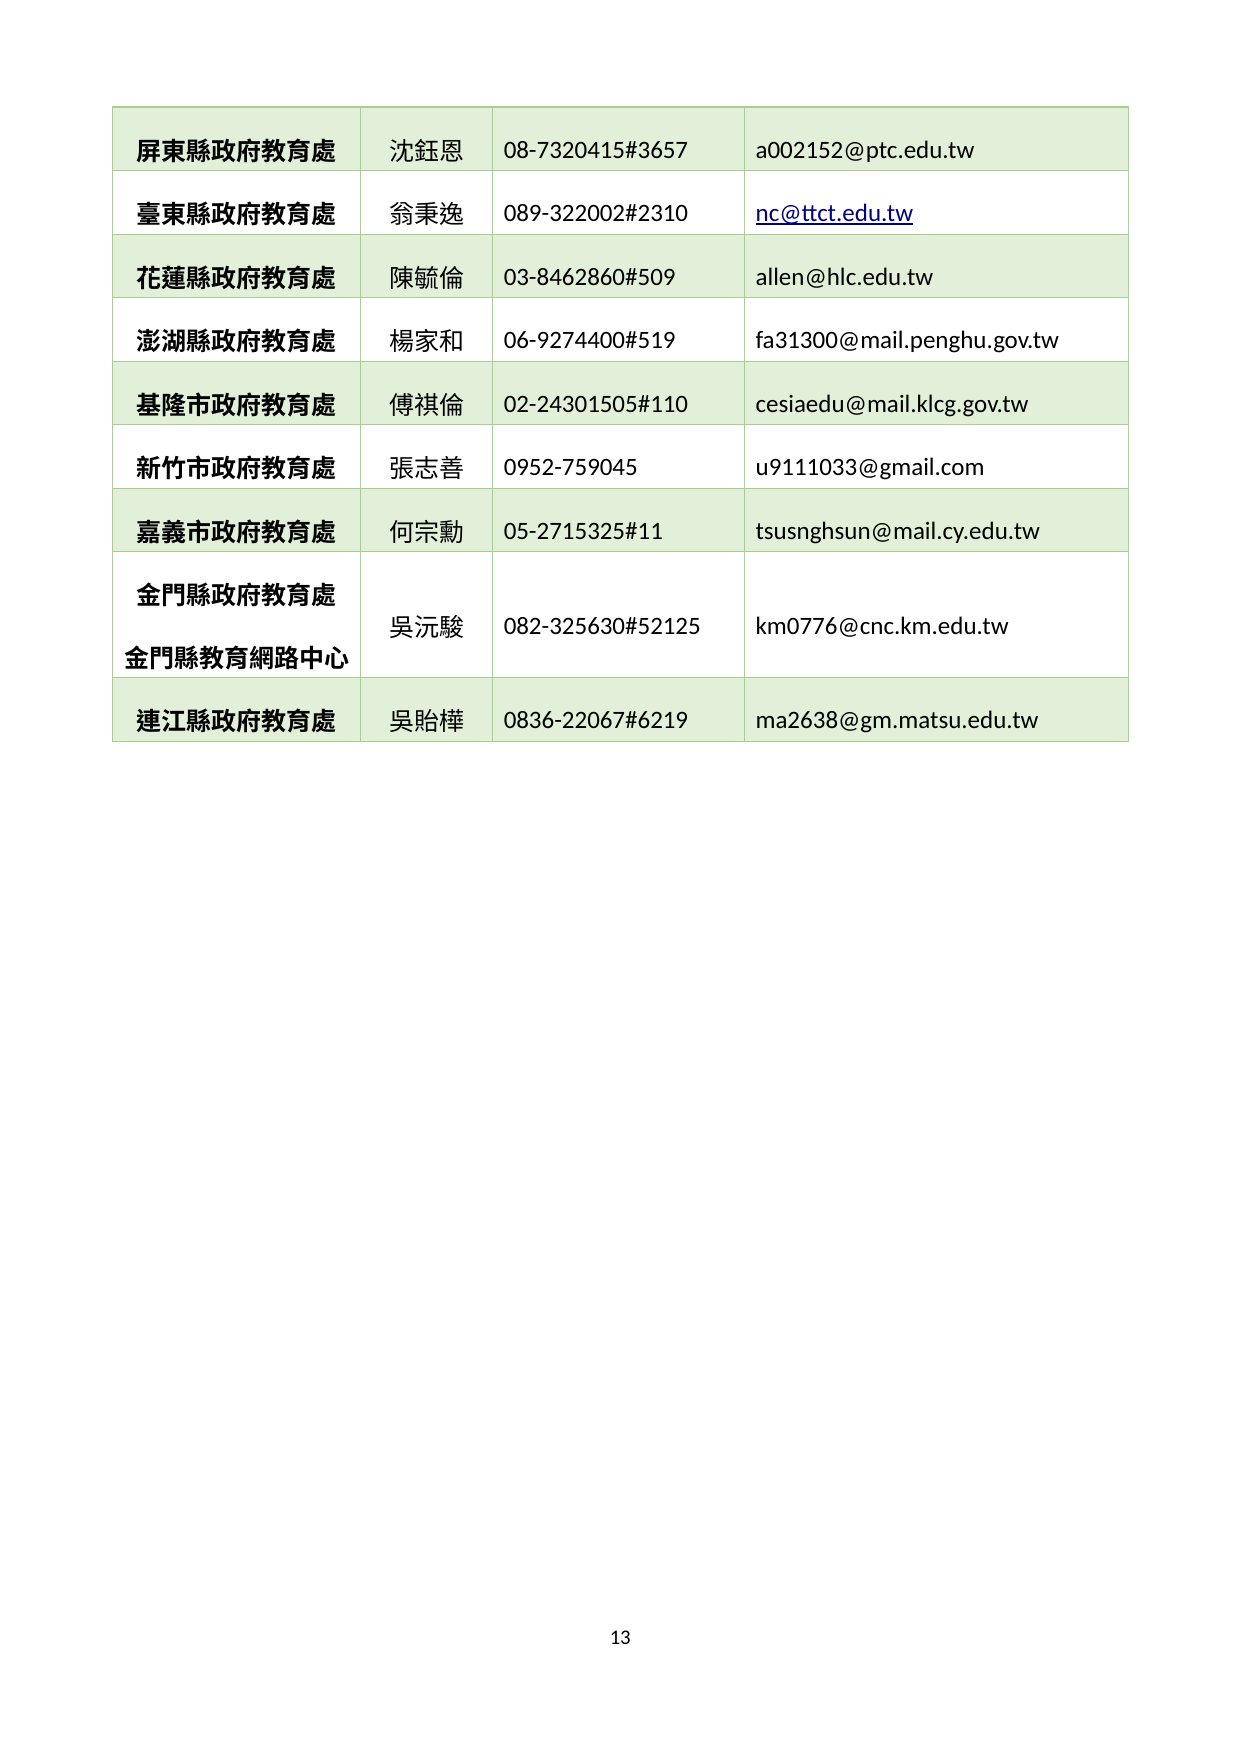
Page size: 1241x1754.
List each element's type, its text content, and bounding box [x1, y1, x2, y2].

table_cell 傅祺倫 [361, 362, 492, 424]
table_cell 05-2715325#11 [493, 489, 744, 551]
table_cell tsusnghsun@mail.cy.edu.tw [745, 489, 1128, 551]
table_cell 澎湖縣政府教育處 [113, 298, 360, 361]
table_cell 沈鈺恩 [361, 108, 492, 170]
table_cell 新竹市政府教育處 [113, 425, 360, 488]
table_cell 金門縣政府教育處 金門縣教育網路中心 [113, 552, 360, 677]
table_cell 何宗勳 [361, 489, 492, 551]
table_cell 嘉義市政府教育處 [113, 489, 360, 551]
table_cell a002152@ptc.edu.tw [745, 108, 1128, 170]
table_cell 0836-22067#6219 [493, 678, 744, 741]
table_cell 連江縣政府教育處 [113, 678, 360, 741]
table_cell fa31300@mail.penghu.gov.tw [745, 298, 1128, 361]
table_cell u9111033@gmail.com [745, 425, 1128, 488]
table_cell 03-8462860#509 [493, 235, 744, 297]
table_cell 楊家和 [361, 298, 492, 361]
table_cell 張志善 [361, 425, 492, 488]
table_cell 0952-759045 [493, 425, 744, 488]
table_cell 吳沅駿 [361, 552, 492, 677]
table_cell 基隆市政府教育處 [113, 362, 360, 424]
table_cell allen@hlc.edu.tw [745, 235, 1128, 297]
table_cell cesiaedu@mail.klcg.gov.tw [745, 362, 1128, 424]
table_cell 花蓮縣政府教育處 [113, 235, 360, 297]
table_cell 陳毓倫 [361, 235, 492, 297]
table_cell 02-24301505#110 [493, 362, 744, 424]
table_cell nc@ttct.edu.tw [745, 171, 1128, 233]
table_cell 082-325630#52125 [493, 552, 744, 677]
table_cell 吳貽樺 [361, 678, 492, 741]
table_cell 06-9274400#519 [493, 298, 744, 361]
table_cell 089-322002#2310 [493, 171, 744, 233]
table_cell ma2638@gm.matsu.edu.tw [745, 678, 1128, 741]
table_cell 屏東縣政府教育處 [113, 108, 360, 170]
table_cell 翁秉逸 [361, 171, 492, 233]
table_cell 08-7320415#3657 [493, 108, 744, 170]
table_cell km0776@cnc.km.edu.tw [745, 552, 1128, 677]
table_cell 臺東縣政府教育處 [113, 171, 360, 233]
